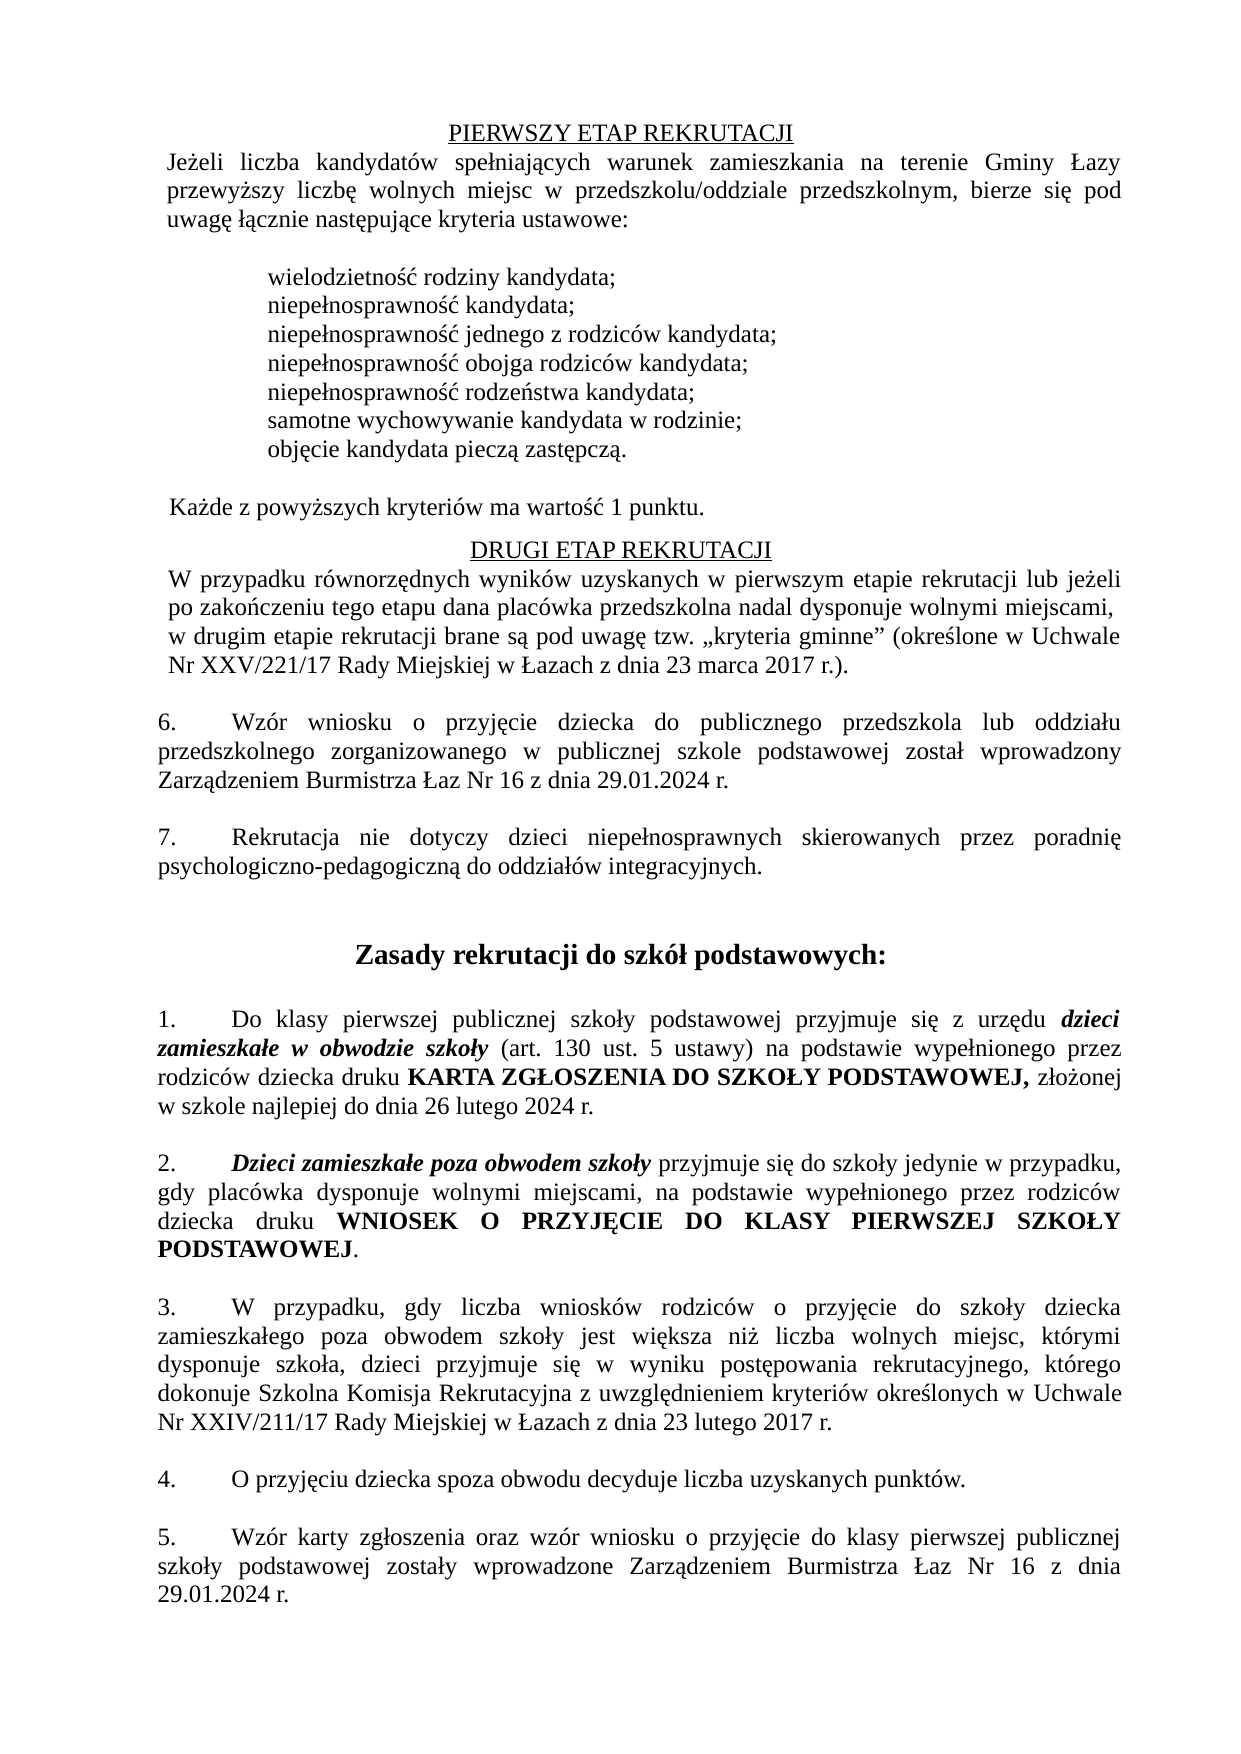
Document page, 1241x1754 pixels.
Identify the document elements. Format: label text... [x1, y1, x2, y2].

list Wzór karty zgłoszenia oraz wzór wniosku o przyjęcie do klasy pierwszej publicznej szkoły podstawowej zostały wprowadzone Zarządzeniem Burmistrza Łaz Nr 16 z dnia 29.01.2024 r. [157, 1522, 1122, 1608]
list Wzór wniosku o przyjęcie dziecka do publicznego przedszkola lub oddziału przedszkolnego zorganizowanego w publicznej szkole podstawowej został wprowadzony Zarządzeniem Burmistrza Łaz Nr 16 z dnia 29.01.2024 r. [158, 707, 1122, 794]
list O przyjęciu dziecka spoza obwodu decyduje liczba uzyskanych punktów. [157, 1464, 1122, 1493]
text DRUGI ETAP REKRUTACJI [120, 535, 1122, 564]
text Zasady rekrutacji do szkół podstawowych: [120, 937, 1122, 971]
list niepełnosprawność rodzeństwa kandydata; [194, 377, 1122, 406]
text Jeżeli liczba kandydatów spełniających warunek zamieszkania na terenie Gminy Łazy przewyższy liczbę wolnych miejsc w przedszkolu/oddziale przedszkolnym, bierze się pod uwagę łącznie następujące kryteria ustawowe: [167, 147, 1122, 233]
list wielodzietność rodziny kandydata; [194, 262, 1122, 291]
text PIERWSZY ETAP REKRUTACJI [120, 118, 1122, 147]
list Do klasy pierwszej publicznej szkoły podstawowej przyjmuje się z urzędu dzieci zamieszkałe w obwodzie szkoły (art. 130 ust. 5 ustawy) na podstawie wypełnionego przez rodziców dziecka druku KARTA ZGŁOSZENIA DO SZKOŁY PODSTAWOWEJ, złożonej w szkole najlepiej do dnia 26 lutego 2024 r. [157, 1004, 1122, 1119]
text W przypadku równorzędnych wyników uzyskanych w pierwszym etapie rekrutacji lub jeżeli po zakończeniu tego etapu dana placówka przedszkolna nadal dysponuje wolnymi miejscami, w drugim etapie rekrutacji brane są pod uwagę tzw. „kryteria gminne” (określone w Uchwale Nr XXV/221/17 Rady Miejskiej w Łazach z dnia 23 marca 2017 r.). [168, 564, 1122, 679]
list objęcie kandydata pieczą zastępczą. [194, 434, 1122, 463]
list niepełnosprawność obojga rodziców kandydata; [194, 348, 1122, 377]
list niepełnosprawność jednego z rodziców kandydata; [194, 319, 1122, 348]
text Każde z powyższych kryteriów ma wartość 1 punktu. [169, 492, 1122, 521]
list Dzieci zamieszkałe poza obwodem szkoły przyjmuje się do szkoły jedynie w przypadku, gdy placówka dysponuje wolnymi miejscami, na podstawie wypełnionego przez rodziców dziecka druku WNIOSEK O PRZYJĘCIE DO KLASY PIERWSZEJ SZKOŁY PODSTAWOWEJ. [157, 1148, 1122, 1263]
list W przypadku, gdy liczba wniosków rodziców o przyjęcie do szkoły dziecka zamieszkałego poza obwodem szkoły jest większa niż liczba wolnych miejsc, którymi dysponuje szkoła, dzieci przyjmuje się w wyniku postępowania rekrutacyjnego, którego dokonuje Szkolna Komisja Rekrutacyjna z uwzględnieniem kryteriów określonych w Uchwale Nr XXIV/211/17 Rady Miejskiej w Łazach z dnia 23 lutego 2017 r. [157, 1292, 1122, 1436]
list samotne wychowywanie kandydata w rodzinie; [194, 406, 1122, 434]
list Rekrutacja nie dotyczy dzieci niepełnosprawnych skierowanych przez poradnię psychologiczno-pedagogiczną do oddziałów integracyjnych. [158, 822, 1122, 880]
list niepełnosprawność kandydata; [194, 291, 1122, 319]
